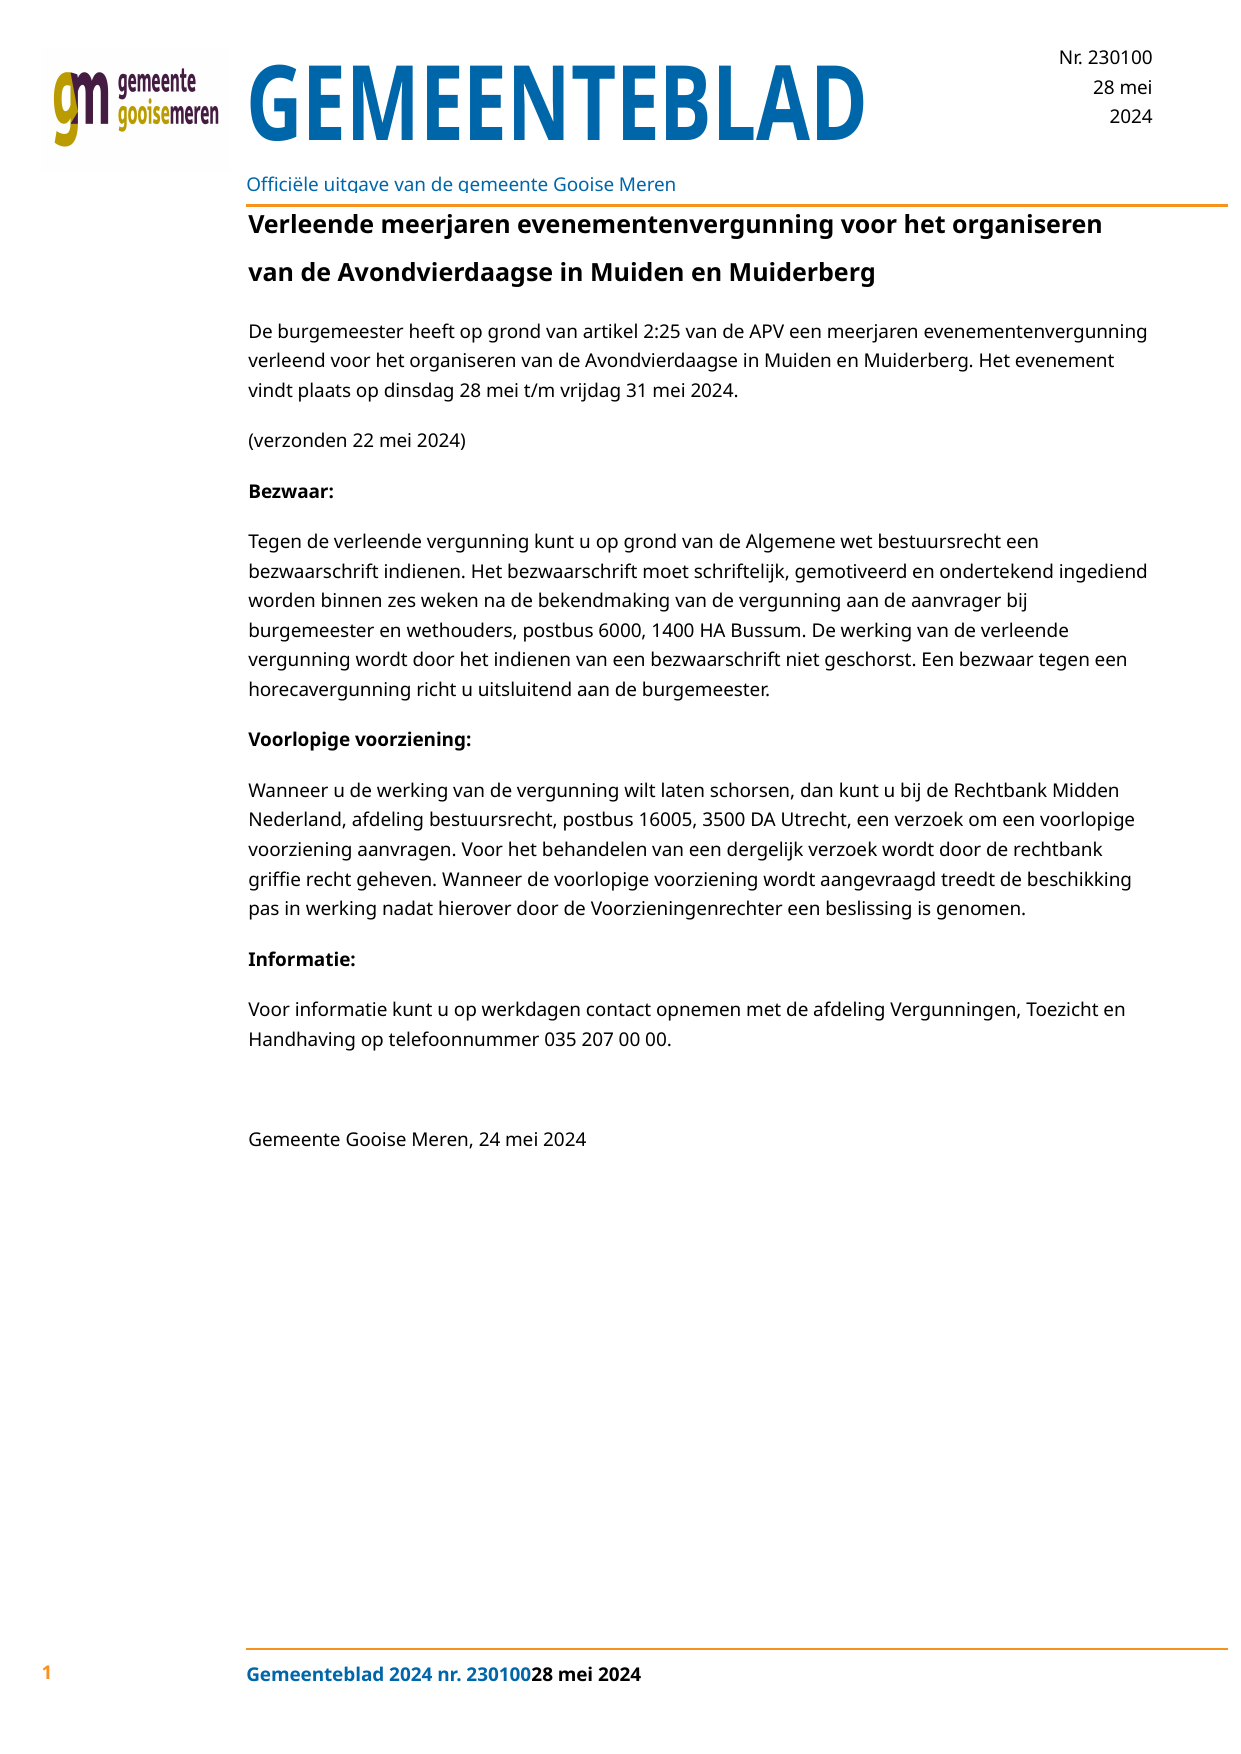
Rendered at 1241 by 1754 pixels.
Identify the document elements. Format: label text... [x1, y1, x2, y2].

text Tegen de verleende vergunning kunt u op grond van de Algemene wet bestuursrecht een bezwaarschrift indienen. Het bezwaarschrift moet schriftelijk, gemotiveerd en ondertekend ingediend worden binnen zes weken na de bekendmaking van de vergunning aan de aanvrager bij burgemeester en wethouders, postbus 6000, 1400 HA Bussum. De werking van de verleende vergunning wordt door het indienen van een bezwaarschrift niet geschorst. Een bezwaar tegen een horecavergunning richt u uitsluitend aan de burgemeester. [248, 528, 1152, 702]
text Informatie: [248, 946, 1152, 972]
picture [41, 47, 231, 172]
text De burgemeester heeft op grond van artikel 2:25 van de APV een meerjaren evenementenvergunning verleend voor het organiseren van de Avondvierdaagse in Muiden en Muiderberg. Het evenement vindt plaats op dinsdag 28 mei t/m vrijdag 31 mei 2024. [248, 318, 1152, 403]
text Bezwaar: [248, 478, 1152, 504]
text Voorlopige voorziening: [248, 727, 1152, 752]
text Voor informatie kunt u op werkdagen contact opnemen met de afdeling Vergunningen, Toezicht en Handhaving op telefoonnummer 035 207 00 00. [248, 996, 1152, 1052]
text Gemeente Gooise Meren, 24 mei 2024 [248, 1127, 1152, 1152]
text Verleende meerjaren evenementenvergunning voor het organiseren van de Avondvierdaagse in Muiden en Muiderberg [248, 207, 1152, 288]
text (verzonden 22 mei 2024) [248, 427, 1152, 453]
text Wanneer u de werking van de vergunning wilt laten schorsen, dan kunt u bij de Rechtbank Midden Nederland, afdeling bestuursrecht, postbus 16005, 3500 DA Utrecht, een verzoek om een voorlopige voorziening aanvragen. Voor het behandelen van een dergelijk verzoek wordt door de rechtbank griffie recht geheven. Wanneer de voorlopige voorziening wordt aangevraagd treedt de beschikking pas in werking nadat hierover door de Voorzieningenrechter een beslissing is genomen. [248, 777, 1152, 921]
